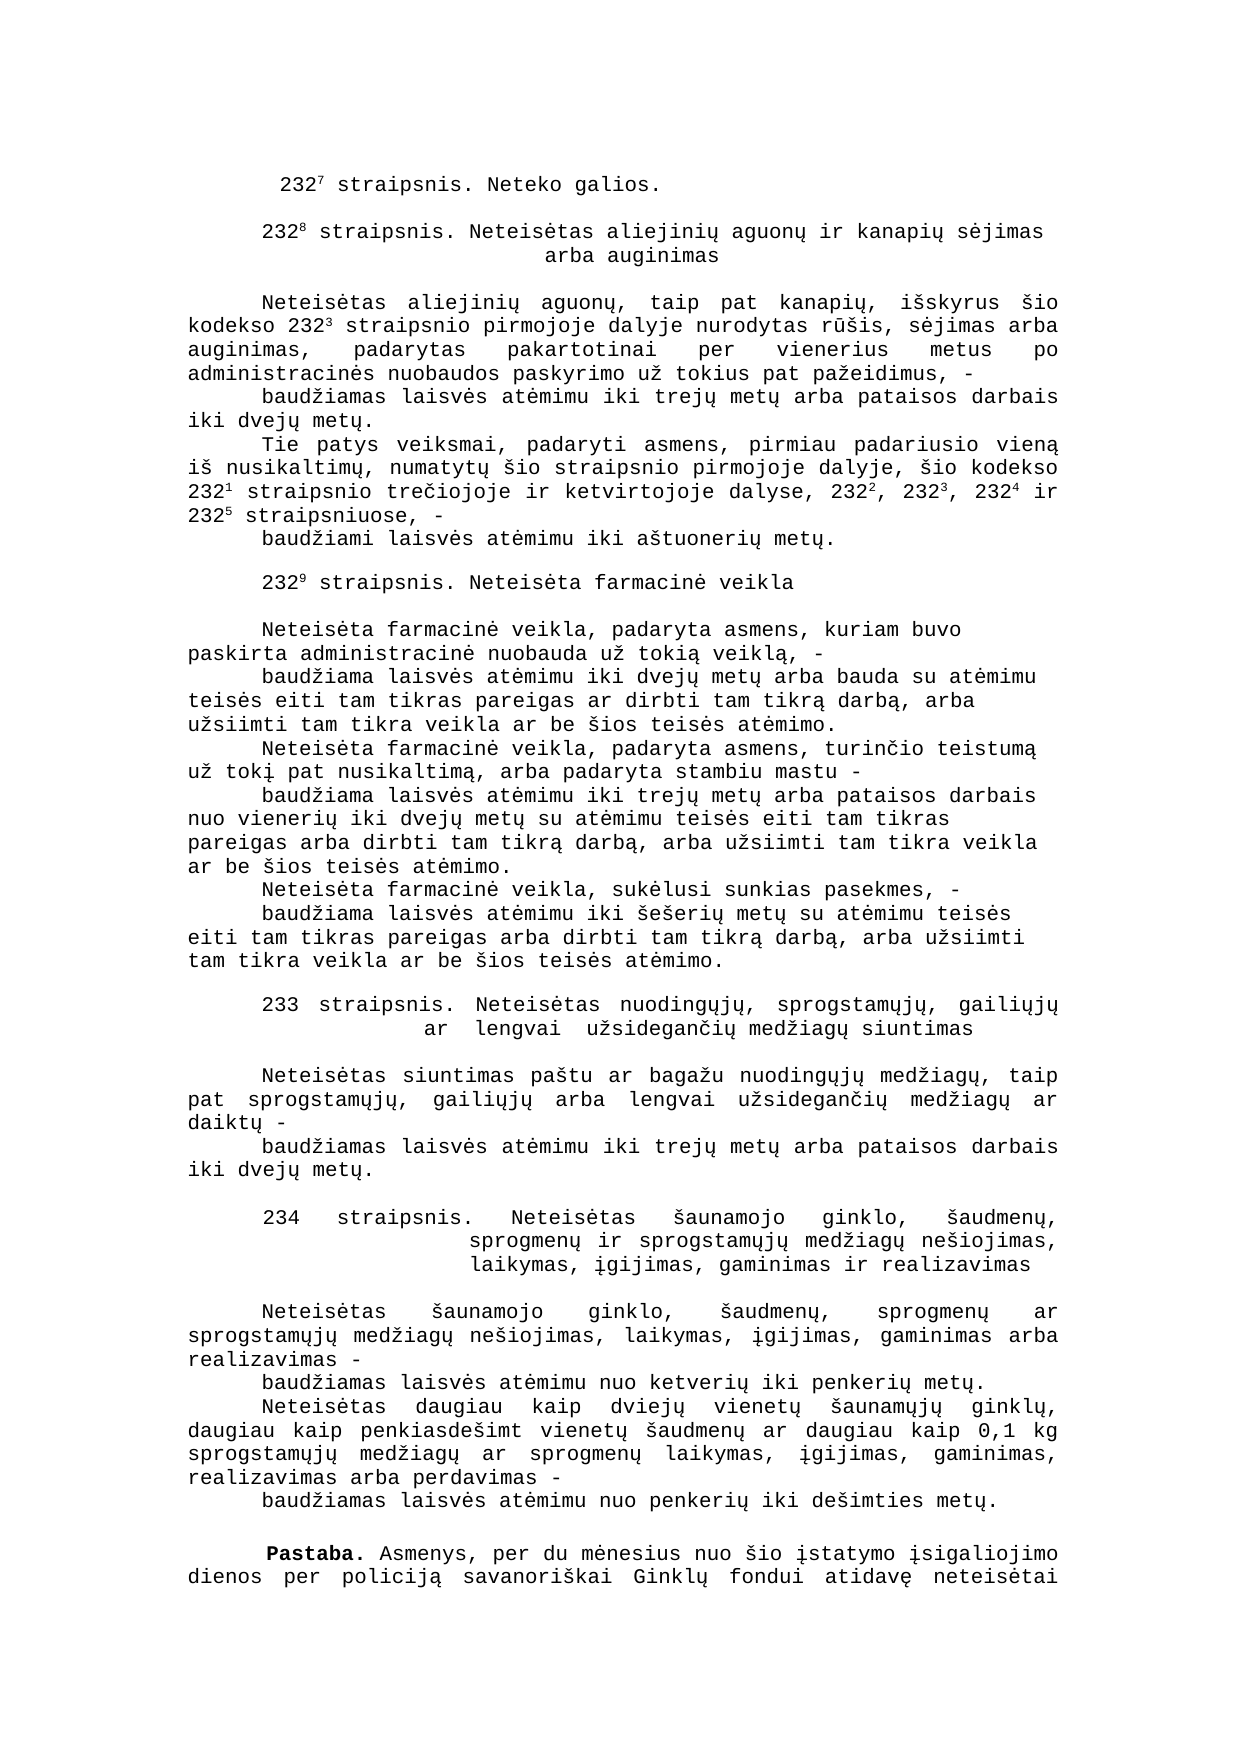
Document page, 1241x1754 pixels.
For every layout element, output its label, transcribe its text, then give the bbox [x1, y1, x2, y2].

text Neteisėtas aliejinių aguonų, taip pat kanapių, išskyrus šio kodekso 2323 straipsnio pirmojoje dalyje nurodytas rūšis, sėjimas arba auginimas, padarytas pakartotinai per vienerius metus po administracinės nuobaudos paskyrimo už tokius pat pažeidimus, - [187, 292, 1059, 386]
text Neteisėta farmacinė veikla, padaryta asmens, turinčio teistumą už tokį pat nusikaltimą, arba padaryta stambiu mastu - [187, 737, 1059, 785]
text Neteisėtas siuntimas paštu ar bagažu nuodingųjų medžiagų, taip pat sprogstamųjų, gailiųjų arba lengvai užsidegančių medžiagų ar daiktų - [187, 1065, 1059, 1136]
text Neteisėtas šaunamojo ginklo, šaudmenų, sprogmenų ar sprogstamųjų medžiagų nešiojimas, laikymas, įgijimas, gaminimas arba realizavimas - [187, 1301, 1059, 1372]
text baudžiama laisvės atėmimu iki dvejų metų arba bauda su atėmimu teisės eiti tam tikras pareigas ar dirbti tam tikrą darbą, arba užsiimti tam tikra veikla ar be šios teisės atėmimo. [187, 667, 1059, 737]
text Neteisėta farmacinė veikla, padaryta asmens, kuriam buvo paskirta administracinė nuobauda už tokią veiklą, - [187, 619, 1059, 667]
text baudžiamas laisvės atėmimu iki trejų metų arba pataisos darbais iki dvejų metų. [187, 386, 1059, 434]
text baudžiama laisvės atėmimu iki šešerių metų su atėmimu teisės eiti tam tikras pareigas arba dirbti tam tikrą darbą, arba užsiimti tam tikra veikla ar be šios teisės atėmimo. [187, 903, 1059, 974]
text 2328 straipsnis. Neteisėtas aliejinių aguonų ir kanapių sėjimas arba auginimas [205, 221, 1059, 268]
text baudžiamas laisvės atėmimu iki trejų metų arba pataisos darbais iki dvejų metų. [187, 1136, 1059, 1183]
text 2329 straipsnis. Neteisėta farmacinė veikla [206, 572, 1059, 596]
text Tie patys veiksmai, padaryti asmens, pirmiau padariusio vieną iš nusikaltimų, numatytų šio straipsnio pirmojoje dalyje, šio kodekso 2321 straipsnio trečiojoje ir ketvirtojoje dalyse, 2322, 2323, 2324 ir 2325 straipsniuose, - [187, 434, 1059, 528]
text baudžiama laisvės atėmimu iki trejų metų arba pataisos darbais nuo vienerių iki dvejų metų su atėmimu teisės eiti tam tikras pareigas arba dirbti tam tikrą darbą, arba užsiimti tam tikra veikla ar be šios teisės atėmimo. [187, 785, 1059, 879]
text Pastaba. Asmenys, per du mėnesius nuo šio įstatymo įsigaliojimo dienos per policiją savanoriškai Ginklų fondui atidavę neteisėtai [187, 1543, 1059, 1590]
text baudžiamas laisvės atėmimu nuo penkerių iki dešimties metų. [187, 1491, 1059, 1514]
text 233 straipsnis. Neteisėtas nuodingųjų, sprogstamųjų, gailiųjų ar lengvai užsidegančių medžiagų siuntimas [261, 994, 1059, 1041]
text 2327 straipsnis. Neteko galios. [205, 174, 1059, 197]
text baudžiami laisvės atėmimu iki aštuonerių metų. [187, 528, 1059, 552]
text Neteisėtas daugiau kaip dviejų vienetų šaunamųjų ginklų, daugiau kaip penkiasdešimt vienetų šaudmenų ar daugiau kaip 0,1 kg sprogstamųjų medžiagų ar sprogmenų laikymas, įgijimas, gaminimas, realizavimas arba perdavimas - [187, 1396, 1059, 1491]
text baudžiamas laisvės atėmimu nuo ketverių iki penkerių metų. [187, 1372, 1059, 1396]
text Neteisėta farmacinė veikla, sukėlusi sunkias pasekmes, - [187, 879, 1059, 903]
text 234 straipsnis. Neteisėtas šaunamojo ginklo, šaudmenų, sprogmenų ir sprogstamųjų medžiagų nešiojimas, laikymas, įgijimas, gaminimas ir realizavimas [262, 1207, 1059, 1278]
